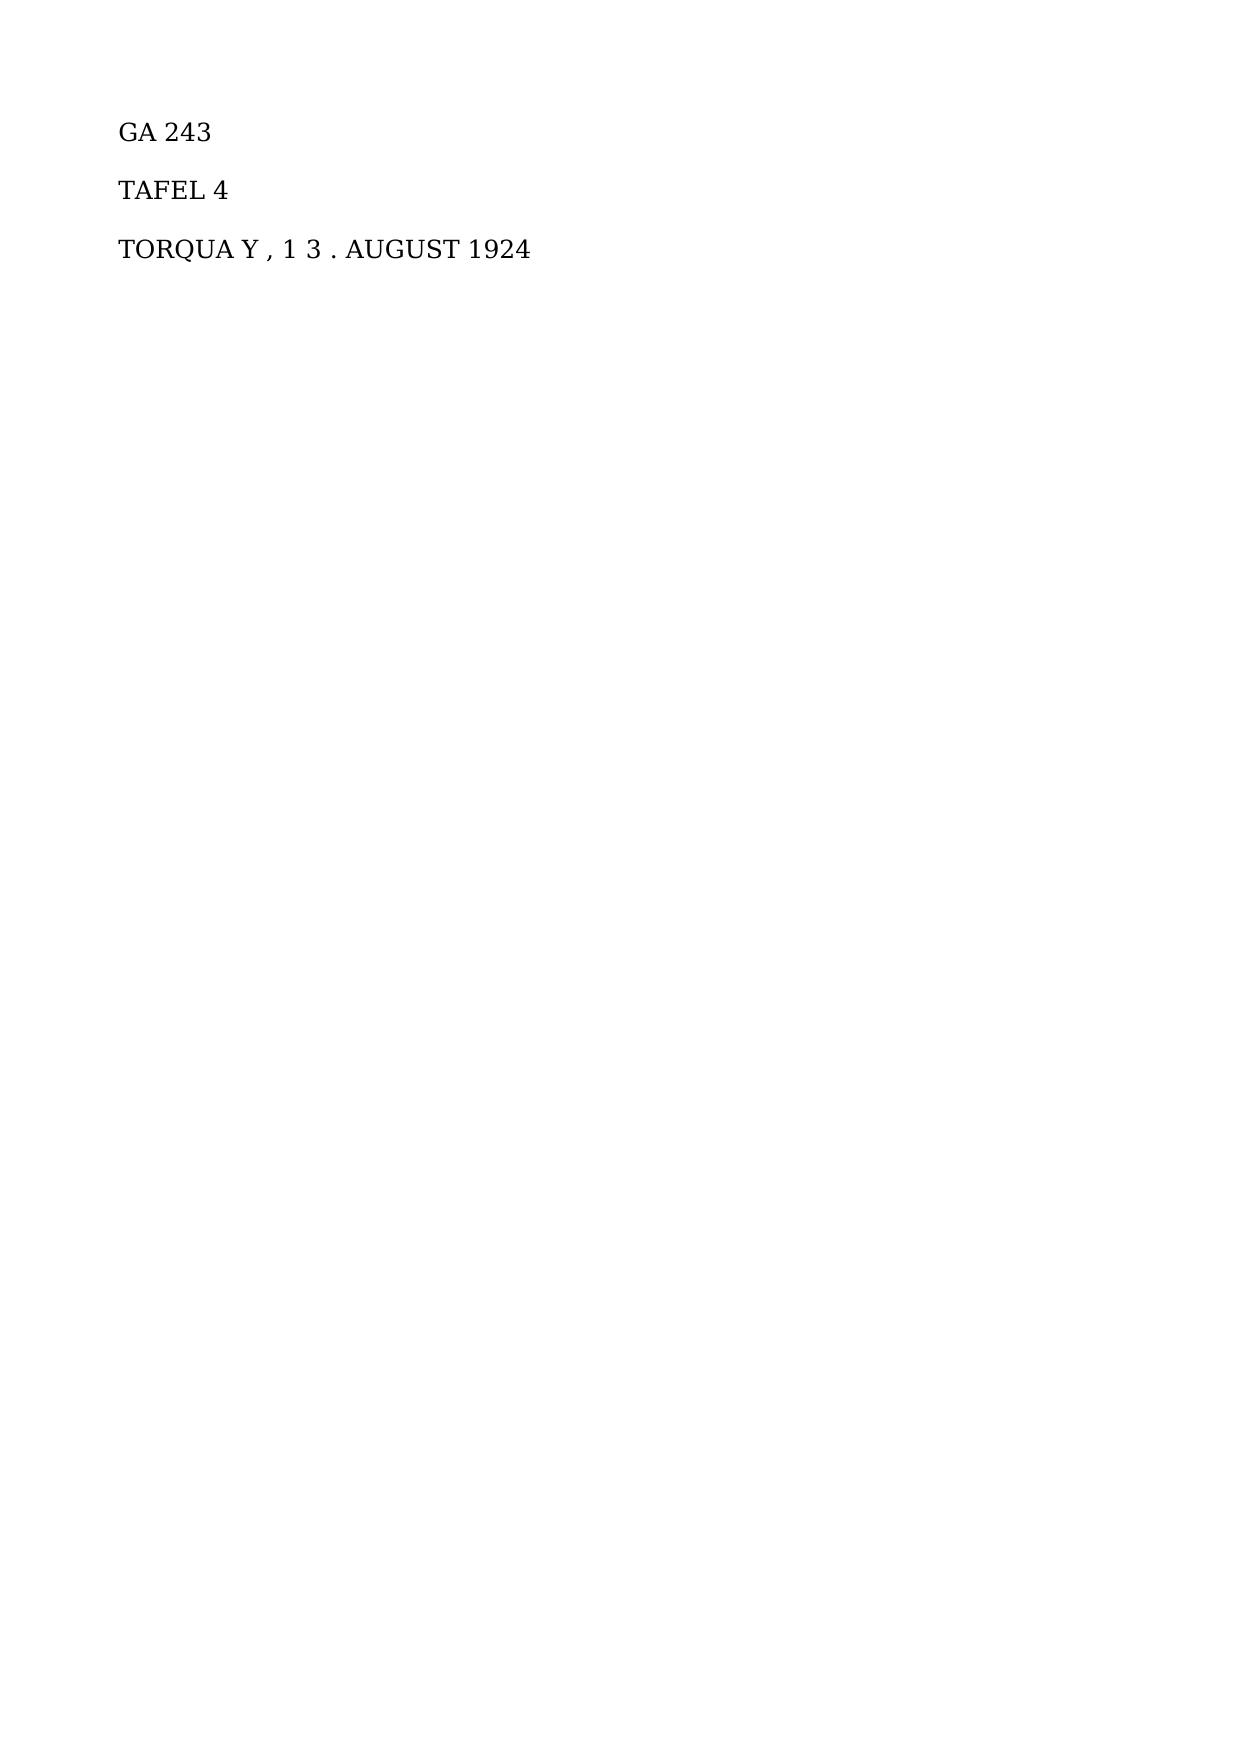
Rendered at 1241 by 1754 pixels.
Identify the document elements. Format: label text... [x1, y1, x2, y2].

text TAFEL 4 [118, 176, 1122, 206]
text TORQUA Y , 1 3 . AUGUST 1924 [118, 235, 1122, 264]
text GA 243 [118, 118, 1122, 147]
